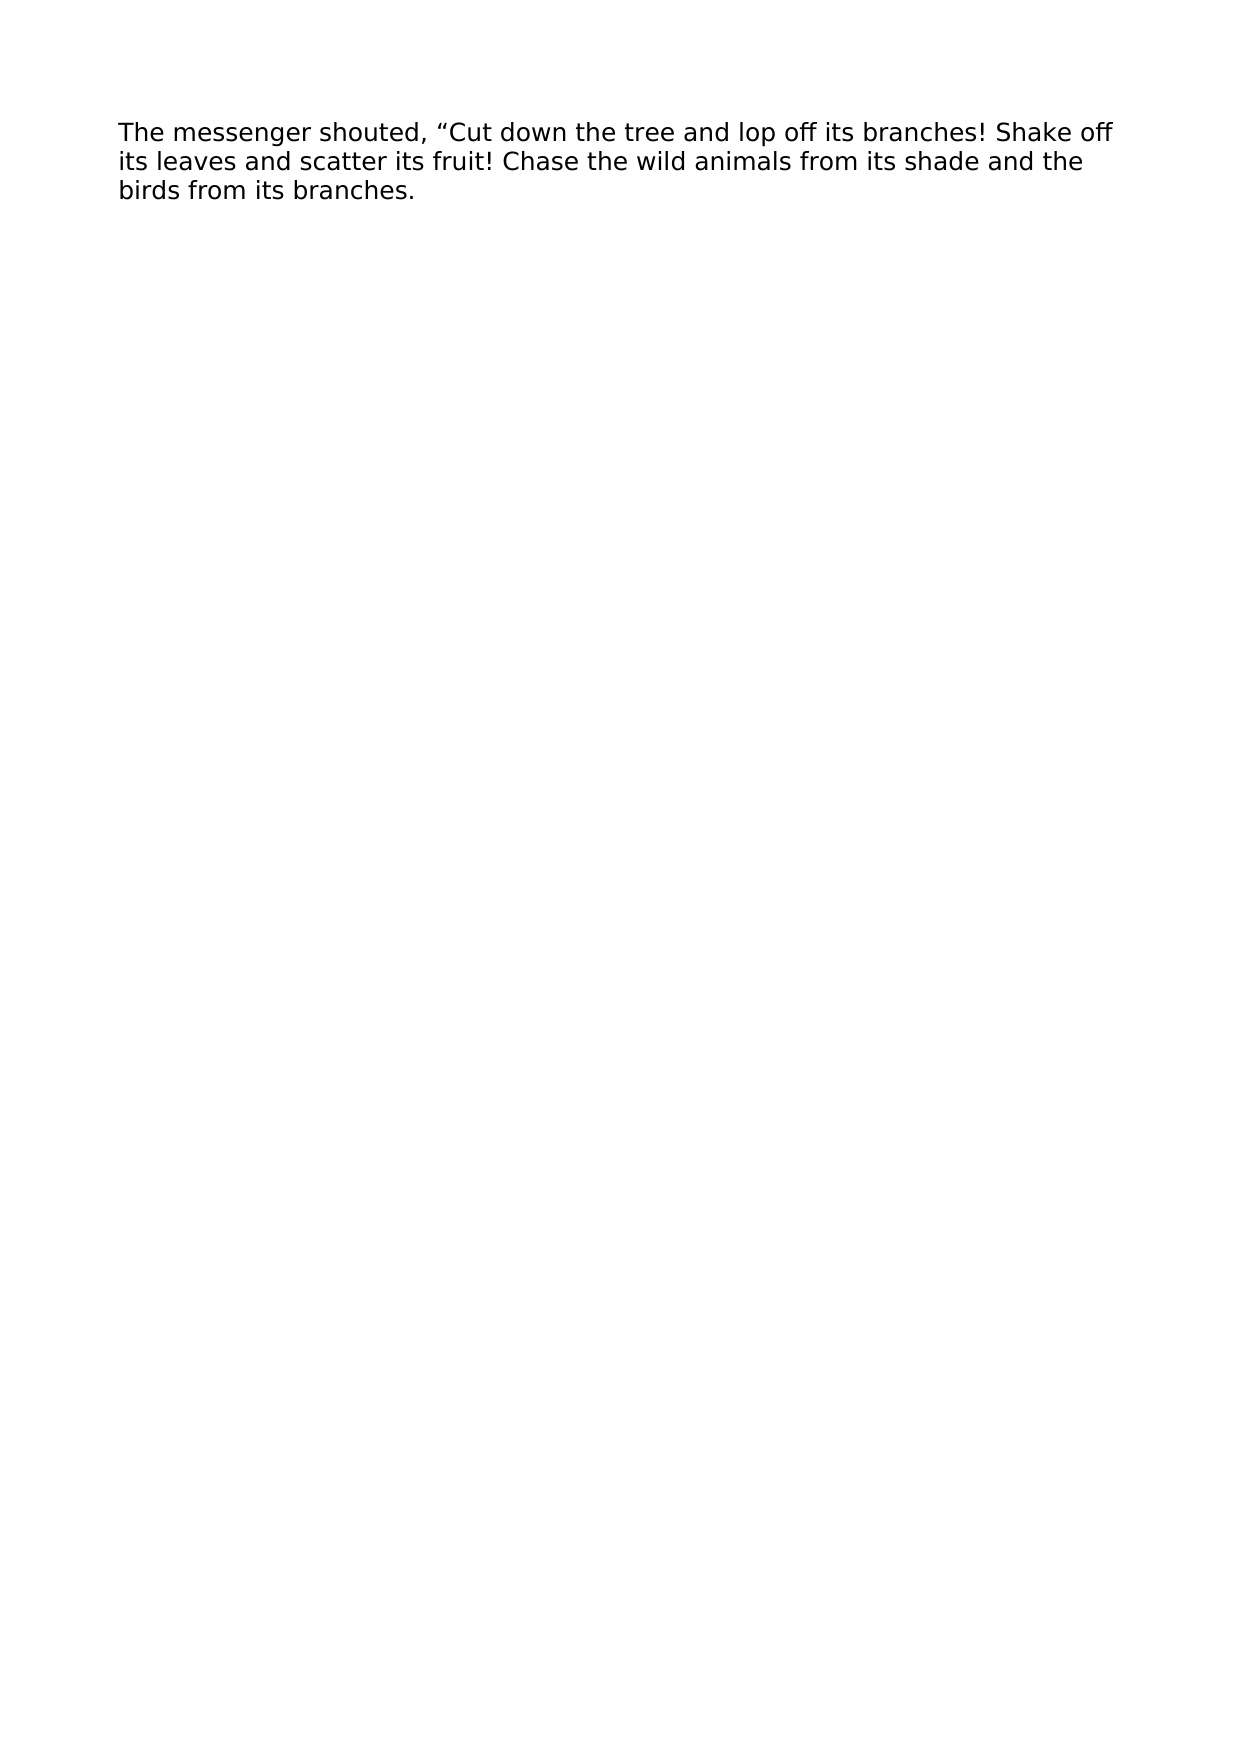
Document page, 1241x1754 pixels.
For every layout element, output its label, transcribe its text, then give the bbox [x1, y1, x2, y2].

text The messenger shouted, “Cut down the tree and lop off its branches! Shake off its leaves and scatter its fruit! Chase the wild animals from its shade and the birds from its branches. [118, 118, 1122, 206]
